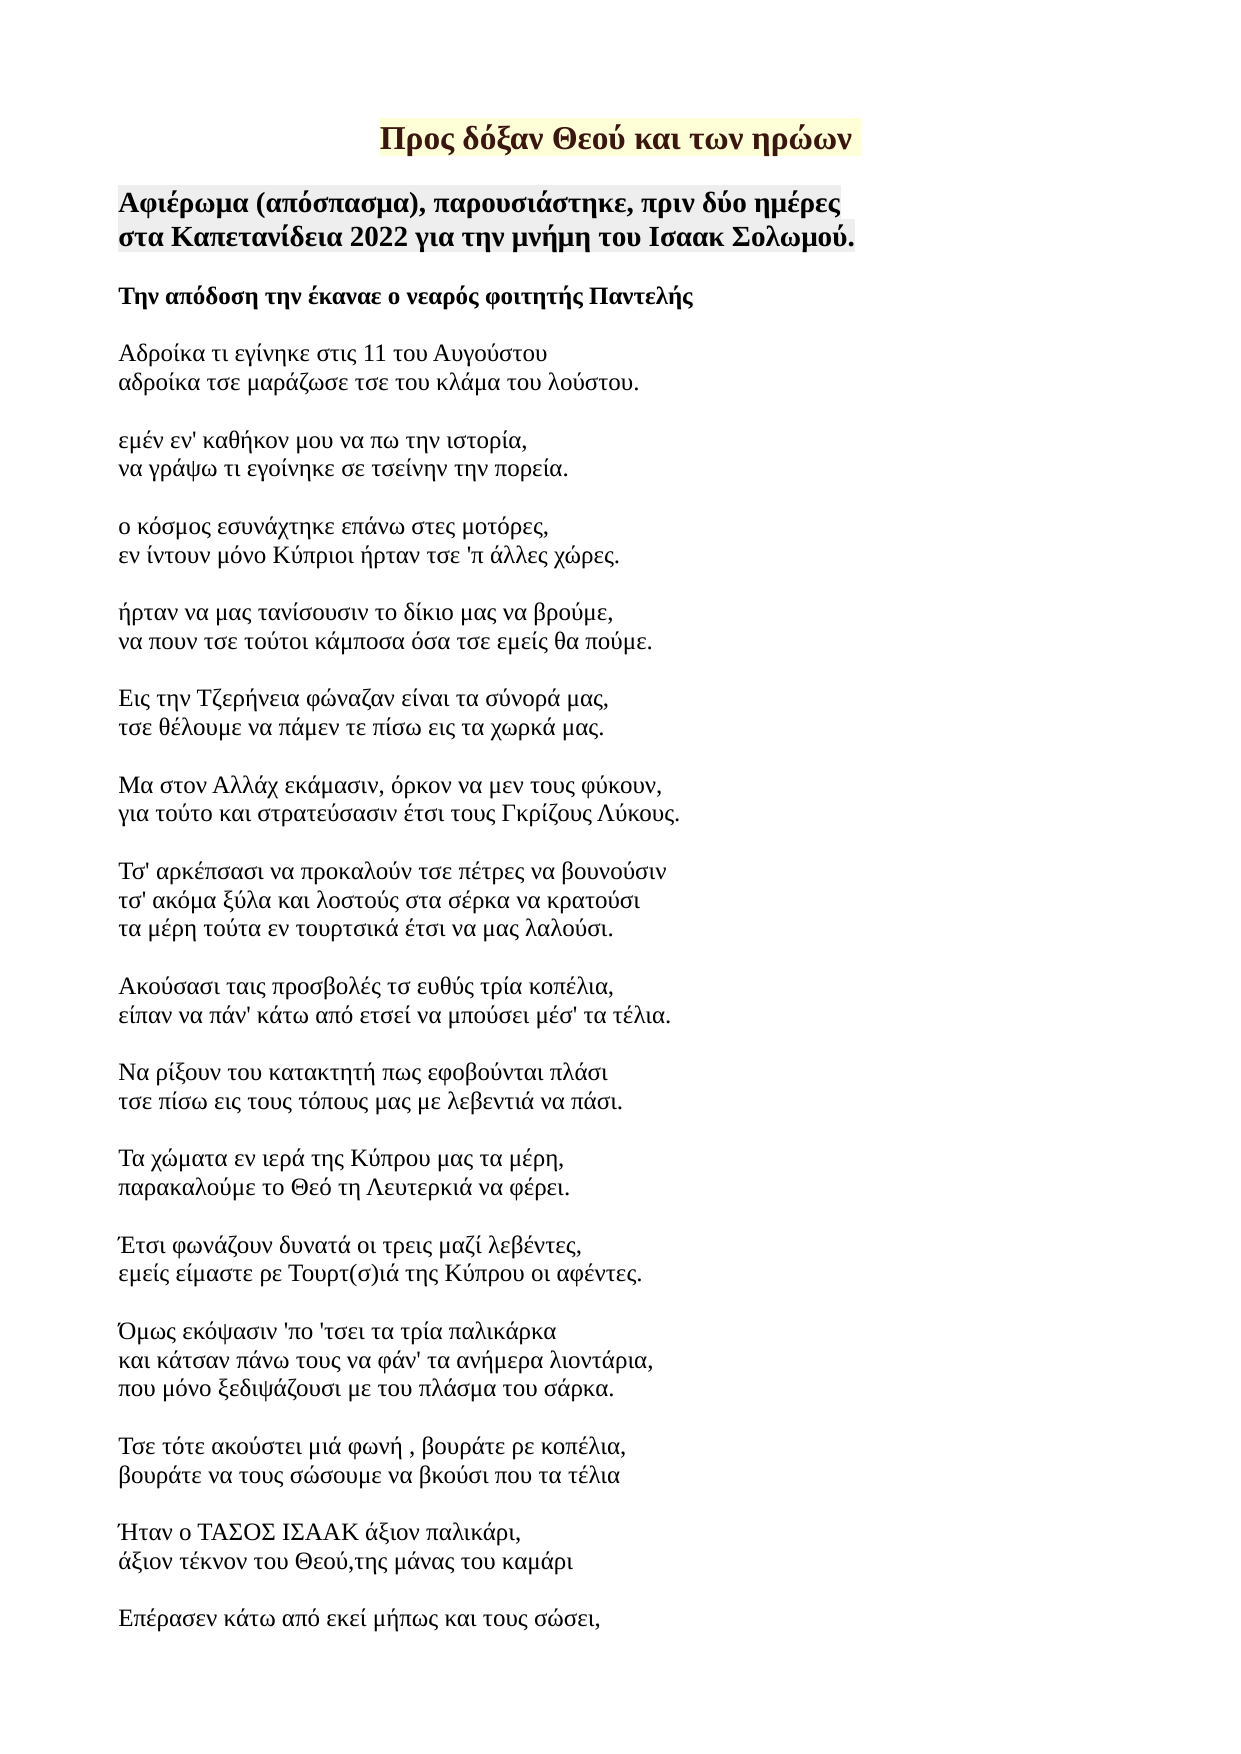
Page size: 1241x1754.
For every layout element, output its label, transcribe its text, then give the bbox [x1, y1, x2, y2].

text στα Καπετανίδεια 2022 για την μνήμη του Ισαακ Σολωμού. [118, 219, 1122, 252]
text Την απόδοση την έκαναε ο νεαρός φοιτητής Παντελής Αδροίκα τι εγίνηκε στις 11 του Αυγούστου αδροίκα τσε μαράζωσε τσε του κλάμα του λούστου. εμέν εν' καθήκον μου να πω την ιστορία, να γράψω τι εγοίνηκε σε τσείνην την πορεία. ο κόσμος εσυνάχτηκε επάνω στες μοτόρες, εν ίντουν μόνο Κύπριοι ήρταν τσε 'π άλλες χώρες. ήρταν να μας τανίσουσιν το δίκιο μας να βρούμε, να πουν τσε τούτοι κάμποσα όσα τσε εμείς θα πούμε. Εις την Τζερήνεια φώναζαν είναι τα σύνορά μας, τσε θέλουμε να πάμεν τε πίσω εις τα χωρκά μας. Μα στον Αλλάχ εκάμασιν, όρκον να μεν τους φύκουν, για τούτο και στρατεύσασιν έτσι τους Γκρίζους Λύκους. Τσ' αρκέπσασι να προκαλούν τσε πέτρες να βουνούσιν τσ' ακόμα ξύλα και λοστούς στα σέρκα να κρατούσι τα μέρη τούτα εν τουρτσικά έτσι να μας λαλούσι. Ακούσασι ταις προσβολές τσ ευθύς τρία κοπέλια, είπαν να πάν' κάτω από ετσεί να μπούσει μέσ' τα τέλια. Να ρίξουν του κατακτητή πως εφοβούνται πλάσι τσε πίσω εις τους τόπους μας με λεβεντιά να πάσι. Τα χώματα εν ιερά της Κύπρου μας τα μέρη, παρακαλούμε το Θεό τη Λευτερκιά να φέρει. Έτσι φωνάζουν δυνατά οι τρεις μαζί λεβέντες, εμείς είμαστε ρε Τουρτ(σ)ιά της Κύπρου οι αφέντες. Όμως εκόψασιν 'πο 'τσει τα τρία παλικάρκα και κάτσαν πάνω τους να φάν' τα ανήμερα λιοντάρια, που μόνο ξεδιψάζουσι με του πλάσμα του σάρκα. Τσε τότε ακούστει μιά φωνή , βουράτε ρε κοπέλια, βουράτε να τους σώσουμε να βκούσι που τα τέλια Ήταν ο ΤΑΣΟΣ ΙΣΑΑΚ άξιον παλικάρι, άξιον τέκνον του Θεού,της μάνας του καμάρι Επέρασεν κάτω από εκεί μήπως και τους σώσει, [118, 252, 1122, 1632]
text Προς δόξαν Θεού και των ηρώων [118, 118, 1122, 156]
text Αφιέρωμα (απόσπασμα), παρουσιάστηκε, πριν δύο ημέρες [118, 185, 1122, 219]
